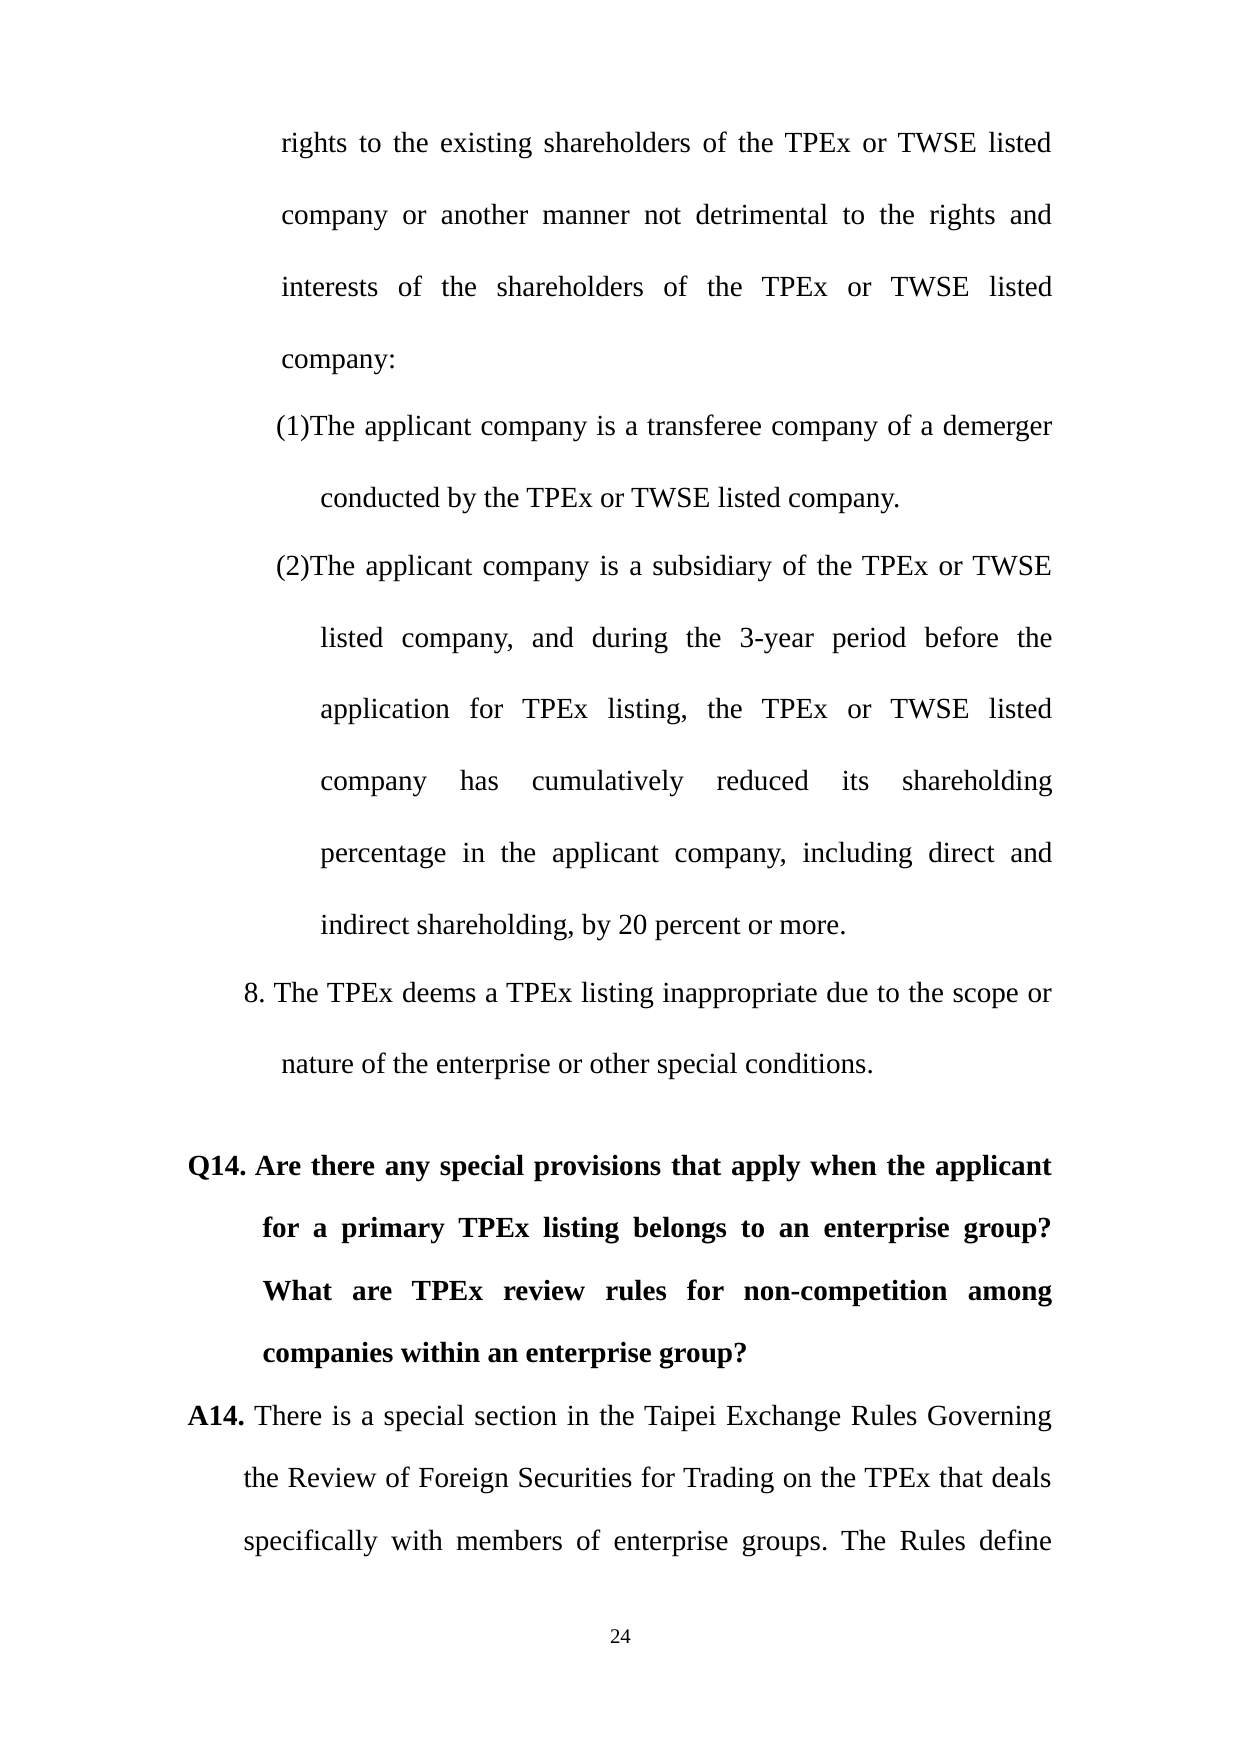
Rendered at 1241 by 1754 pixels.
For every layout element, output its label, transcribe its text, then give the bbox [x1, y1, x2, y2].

text (2)The applicant company is a subsidiary of the TPEx or TWSE listed company, and during the 3-year period before the application for TPEx listing, the TPEx or TWSE listed company has cumulatively reduced its shareholding percentage in the applicant company, including direct and indirect shareholding, by 20 percent or more. [276, 523, 1053, 945]
text rights to the existing shareholders of the TPEx or TWSE listed company or another manner not detrimental to the rights and interests of the shareholders of the TPEx or TWSE listed company: [243, 100, 1053, 378]
text (1)The applicant company is a transferee company of a demerger conducted by the TPEx or TWSE listed company. [276, 383, 1053, 518]
text Q14. Are there any special provisions that apply when the applicant for a primary TPEx listing belongs to an enterprise group? What are TPEx review rules for non-competition among companies within an enterprise group? [187, 1123, 1053, 1373]
text A14. There is a special section in the Taipei Exchange Rules Governing the Review of Foreign Securities for Trading on the TPEx that deals specifically with members of enterprise groups. The Rules define [187, 1373, 1053, 1560]
text 8. The TPEx deems a TPEx listing inappropriate due to the scope or nature of the enterprise or other special conditions. [243, 950, 1053, 1084]
